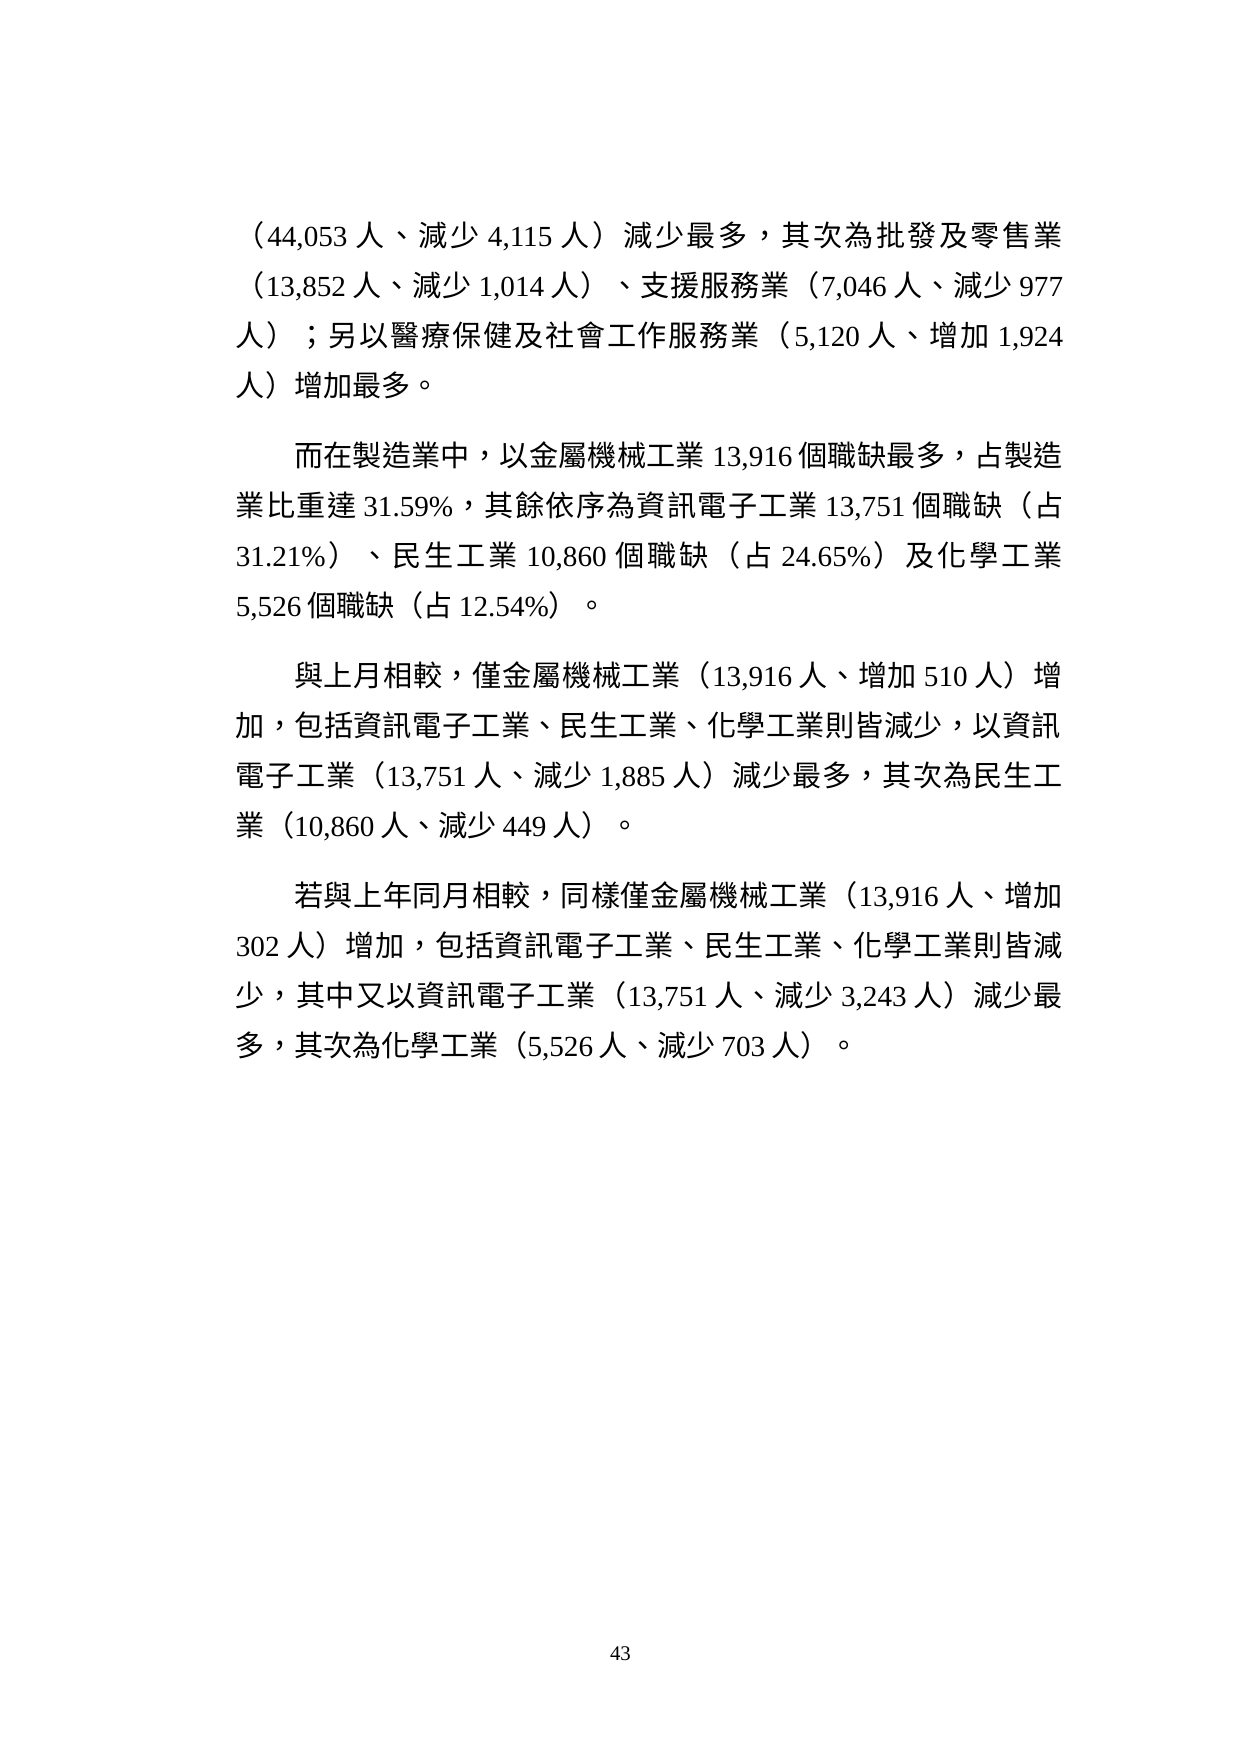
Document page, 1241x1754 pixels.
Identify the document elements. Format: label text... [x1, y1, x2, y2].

text 若與上年同月相較，同樣僅金屬機械工業（13,916人、增加302人）增加，包括資訊電子工業、民生工業、化學工業則皆減少，其中又以資訊電子工業（13,751人、減少3,243人）減少最多，其次為化學工業（5,526人、減少703人）。 [236, 866, 1063, 1066]
text （44,053人、減少4,115人）減少最多，其次為批發及零售業（13,852人、減少1,014人）、支援服務業（7,046人、減少977人）；另以醫療保健及社會工作服務業（5,120人、增加1,924人）增加最多。 [236, 207, 1063, 407]
text 與上月相較，僅金屬機械工業（13,916人、增加510人）增加，包括資訊電子工業、民生工業、化學工業則皆減少，以資訊電子工業（13,751人、減少1,885人）減少最多，其次為民生工業（10,860人、減少449人）。 [236, 646, 1063, 846]
text 而在製造業中，以金屬機械工業13,916個職缺最多，占製造業比重達31.59%，其餘依序為資訊電子工業13,751個職缺（占31.21%）、民生工業10,860個職缺（占24.65%）及化學工業5,526個職缺（占12.54%）。 [236, 427, 1063, 627]
